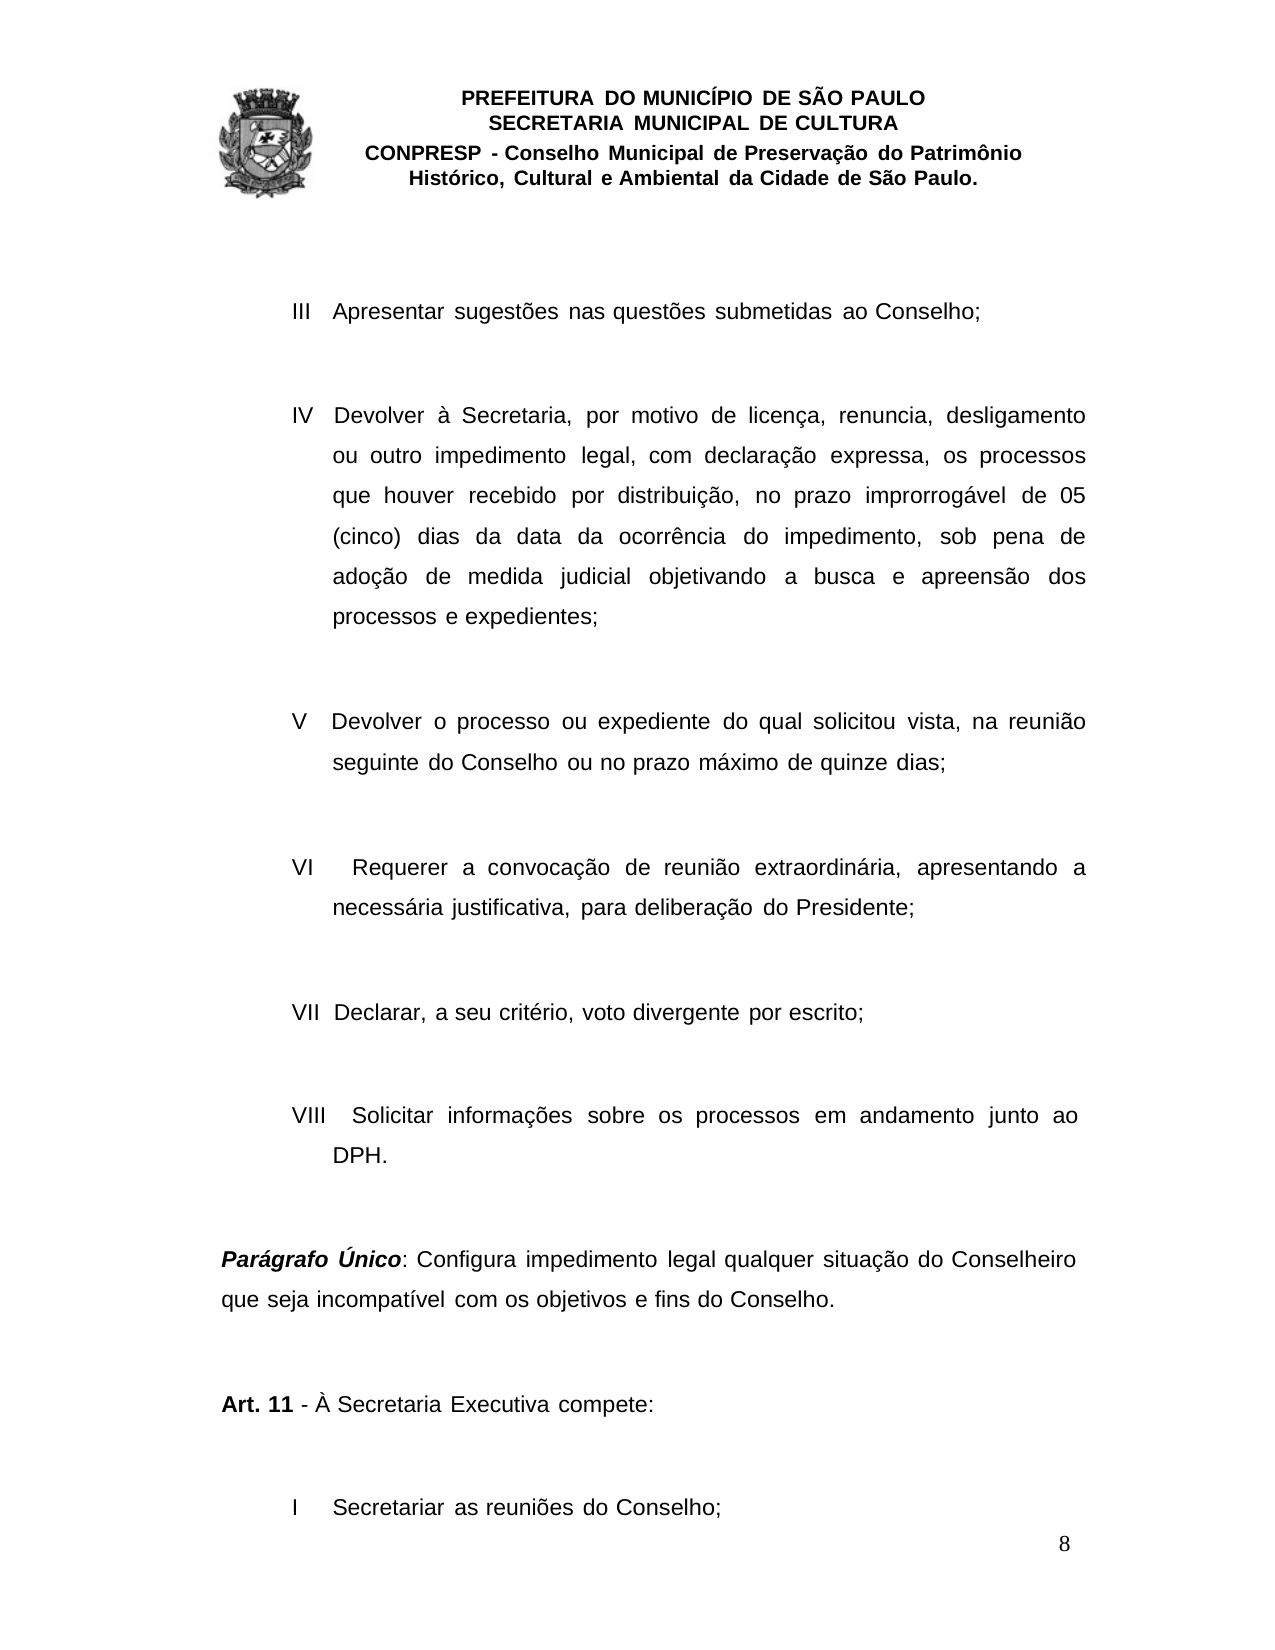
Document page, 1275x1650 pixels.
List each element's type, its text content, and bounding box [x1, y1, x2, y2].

text IV Devolver à Secretaria, por motivo de licença, renuncia, desligamento ou outro impedimento legal, com declaração expressa, os processos que houver recebido por distribuição, no prazo improrrogável de 05 (cinco) dias da data da ocorrência do impedimento, sob pena de adoção de medida judicial objetivando a busca e apreensão dos processos e expedientes; [292, 402, 1086, 629]
text VI Requerer a convocação de reunião extraordinária, apresentando a necessária justificativa, para deliberação do Presidente; [292, 853, 1086, 920]
text Parágrafo Único: Configura impedimento legal qualquer situação do Conselheiro que seja incompatível com os objetivos e fins do Conselho. [221, 1246, 1086, 1312]
text Art. 11 - À Secretaria Executiva compete: [221, 1391, 1096, 1417]
text DPH. [332, 1142, 1096, 1168]
text VII Declarar, a seu critério, voto divergente por escrito; [292, 998, 1096, 1025]
text I Secretariar as reuniões do Conselho; [292, 1494, 1096, 1521]
text III Apresentar sugestões nas questões submetidas ao Conselho; [292, 298, 1096, 324]
text VIII Solicitar informações sobre os processos em andamento junto ao [292, 1102, 1096, 1129]
text V Devolver o processo ou expediente do qual solicitou vista, na reunião seguinte do Conselho ou no prazo máximo de quinze dias; [292, 708, 1086, 775]
